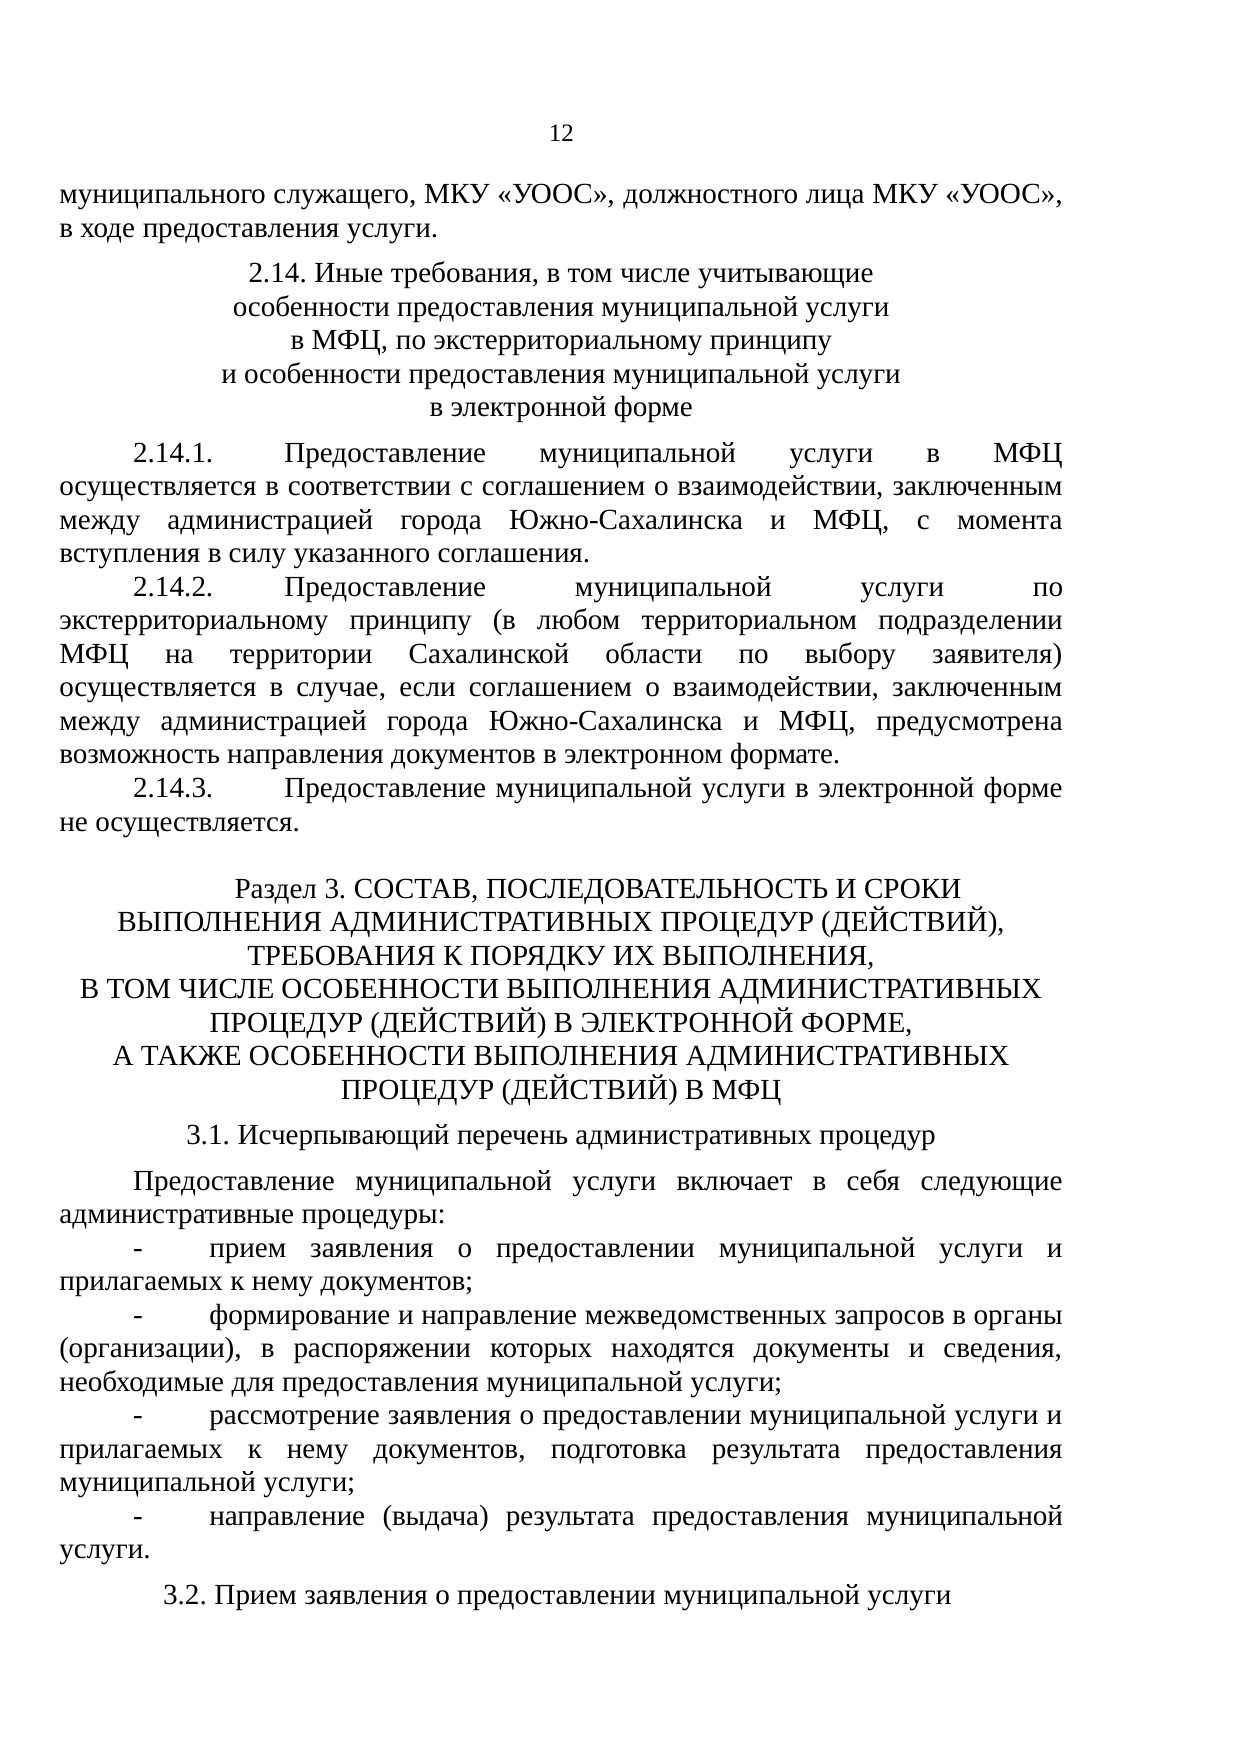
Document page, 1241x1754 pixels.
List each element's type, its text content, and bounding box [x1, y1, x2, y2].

text - формирование и направление межведомственных запросов в органы (организации), в распоряжении которых находятся документы и сведения, необходимые для предоставления муниципальной услуги; [59, 1297, 1063, 1398]
text - прием заявления о предоставлении муниципальной услуги и прилагаемых к нему документов; [59, 1230, 1063, 1297]
text 2.14.1. Предоставление муниципальной услуги в МФЦ осуществляется в соответствии с соглашением о взаимодействии, заключенным между администрацией города Южно-Сахалинска и МФЦ, с момента вступления в силу указанного соглашения. [59, 435, 1063, 569]
text Предоставление муниципальной услуги включает в себя следующие административные процедуры: [59, 1163, 1063, 1230]
text - направление (выдача) результата предоставления муниципальной услуги. [59, 1498, 1063, 1565]
subtitle 2.14. Иные требования, в том числе учитывающие особенности предоставления муниципальной услуги в МФЦ, по экстерриториальному принципу и особенности предоставления муниципальной услуги в электронной форме [59, 256, 1063, 423]
subtitle муниципального служащего, МКУ «УООС», должностного лица МКУ «УООС», в ходе предоставления услуги. [59, 177, 1063, 244]
text 2.14.3. Предоставление муниципальной услуги в электронной форме не осуществляется. [59, 770, 1063, 837]
subtitle 3.1. Исчерпывающий перечень административных процедур [59, 1118, 1063, 1151]
text 2.14.2. Предоставление муниципальной услуги по экстерриториальному принципу (в любом территориальном подразделении МФЦ на территории Сахалинской области по выбору заявителя) осуществляется в случае, если соглашением о взаимодействии, заключенным между администрацией города Южно-Сахалинска и МФЦ, предусмотрена возможность направления документов в электронном формате. [59, 569, 1063, 770]
text - рассмотрение заявления о предоставлении муниципальной услуги и прилагаемых к нему документов, подготовка результата предоставления муниципальной услуги; [59, 1398, 1063, 1498]
text Раздел 3. СОСТАВ, ПОСЛЕДОВАТЕЛЬНОСТЬ И СРОКИ ВЫПОЛНЕНИЯ АДМИНИСТРАТИВНЫХ ПРОЦЕДУР (ДЕЙСТВИЙ), ТРЕБОВАНИЯ К ПОРЯДКУ ИХ ВЫПОЛНЕНИЯ, В ТОМ ЧИСЛЕ ОСОБЕННОСТИ ВЫПОЛНЕНИЯ АДМИНИСТРАТИВНЫХ ПРОЦЕДУР (ДЕЙСТВИЙ) В ЭЛЕКТРОННОЙ ФОРМЕ, А ТАКЖЕ ОСОБЕННОСТИ ВЫПОЛНЕНИЯ АДМИНИСТРАТИВНЫХ ПРОЦЕДУР (ДЕЙСТВИЙ) В МФЦ [59, 871, 1063, 1106]
subtitle 3.2. Прием заявления о предоставлении муниципальной услуги [59, 1577, 1063, 1611]
